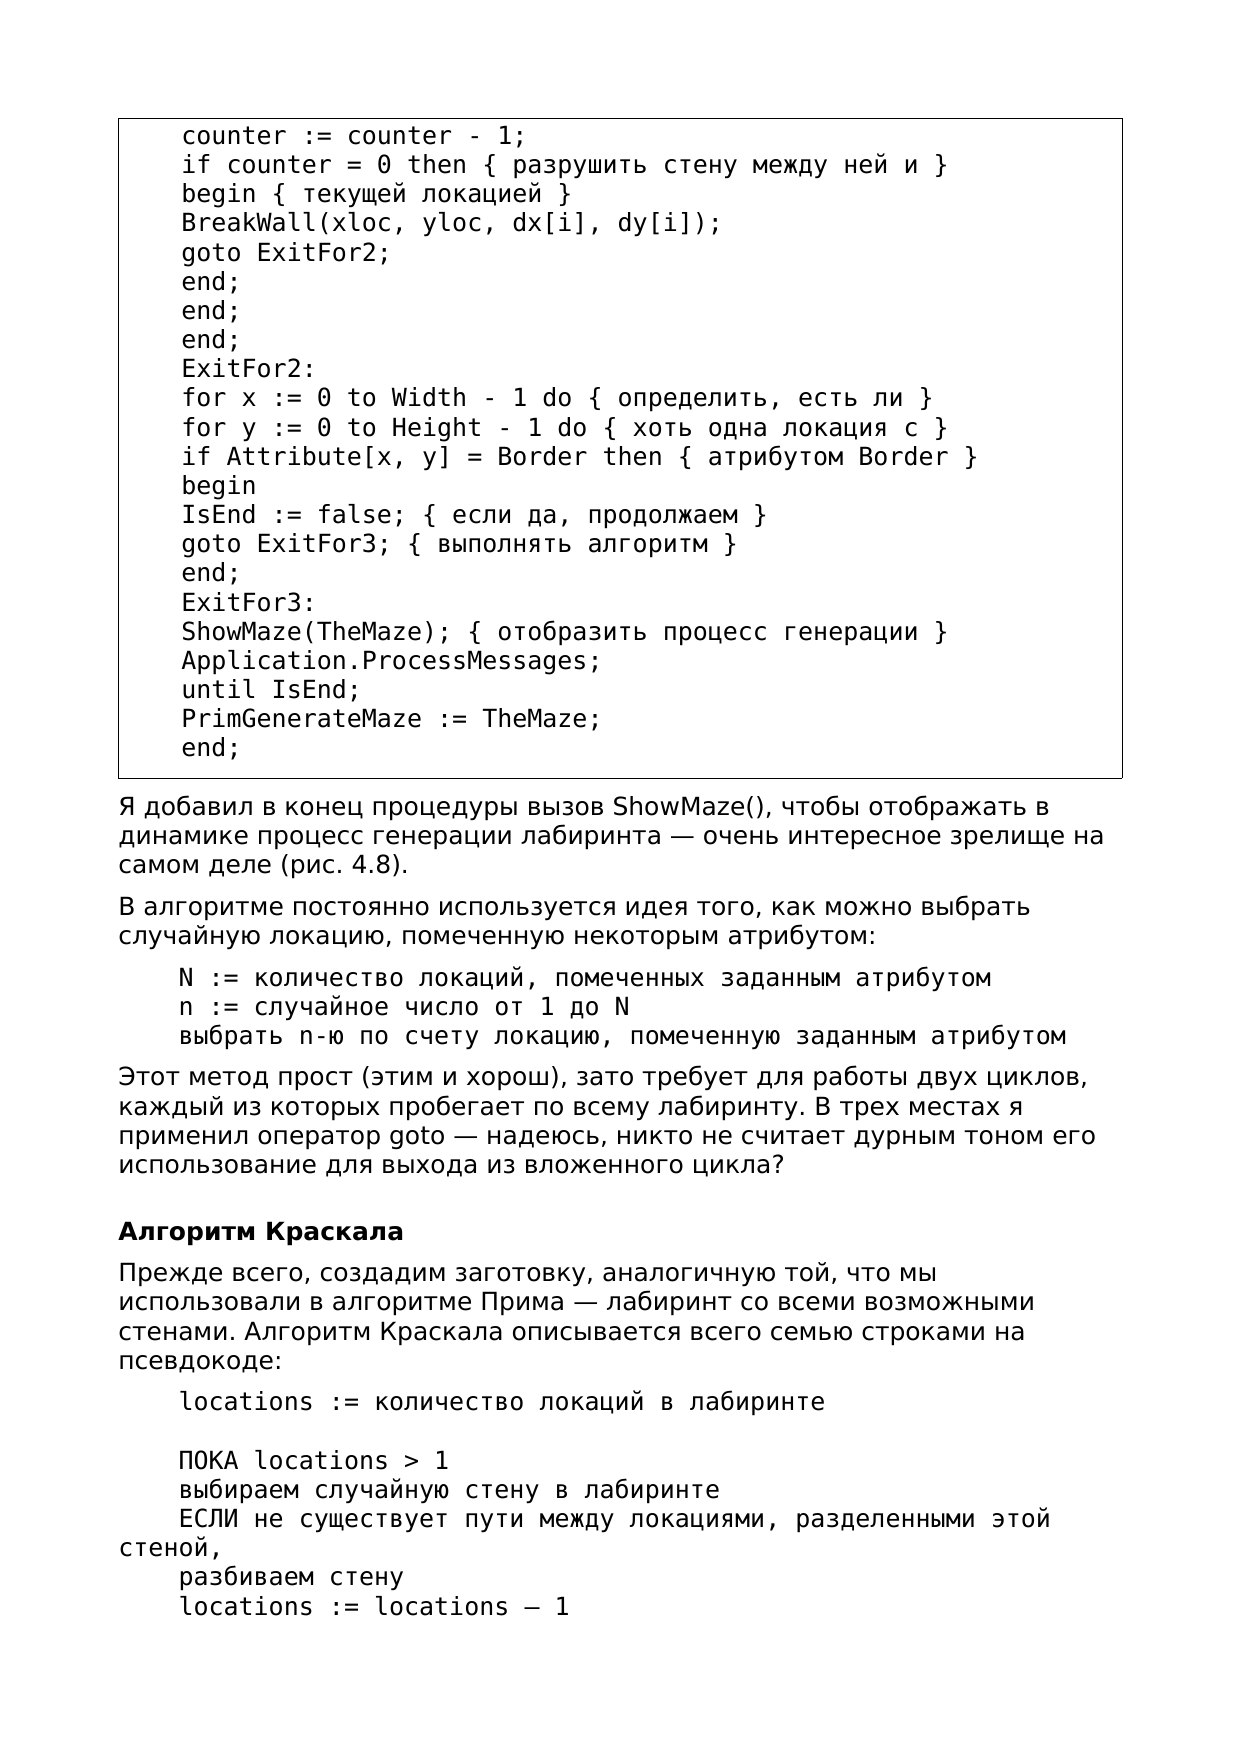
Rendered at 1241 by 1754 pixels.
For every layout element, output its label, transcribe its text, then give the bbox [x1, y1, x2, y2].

subtitle Алгоритм Краскала [118, 1217, 1122, 1246]
text Этот метод прост (этим и хорош), зато требует для работы двух циклов, каждый из которых пробегает по всему лабиринту. В трех местах я применил оператор goto — надеюсь, никто не считает дурным тоном его использование для выхода из вложенного цикла? [118, 1062, 1122, 1179]
text Прежде всего, создадим заготовку, аналогичную той, что мы использовали в алгоритме Прима — лабиринт со всеми возможными стенами. Алгоритм Краскала описывается всего семью строками на псевдокоде: [118, 1258, 1122, 1375]
text N := количество локаций, помеченных заданным атрибутом n := случайное число от 1 до N выбрать n-ю по счету локацию, помеченную заданным атрибутом [118, 963, 1122, 1051]
table_header counter := counter - 1; if counter = 0 then { разрушить стену между ней и } begin { текущей локацией } BreakWall(xloc, yloc, dx[i], dy[i]); goto ExitFor2; end; end; end; ExitFor2: for x := 0 to Width - 1 do { определить, есть ли } for y := 0 to Height - 1 do { хоть одна локация с } if Attribute[x, y] = Border then { атрибутом Border } begin IsEnd := false; { если да, продолжаем } goto ExitFor3; { выполнять алгоритм } end; ExitFor3: ShowMaze(TheMaze); { отобразить процесс генерации } Application.ProcessMessages; until IsEnd; PrimGenerateMaze := TheMaze; end; [119, 119, 1122, 777]
text Я добавил в конец процедуры вызов ShowMaze(), чтобы отображать в динамике процесс генерации лабиринта — очень интересное зрелище на самом деле (рис. 4.8). [118, 792, 1122, 880]
text locations := количество локаций в лабиринте ПОКА locations > 1 выбираем случайную стену в лабиринте ЕСЛИ не существует пути между локациями, разделенными этой стеной, разбиваем стену locations := locations – 1 [118, 1387, 1122, 1621]
text В алгоритме постоянно используется идея того, как можно выбрать случайную локацию, помеченную некоторым атрибутом: [118, 892, 1122, 951]
